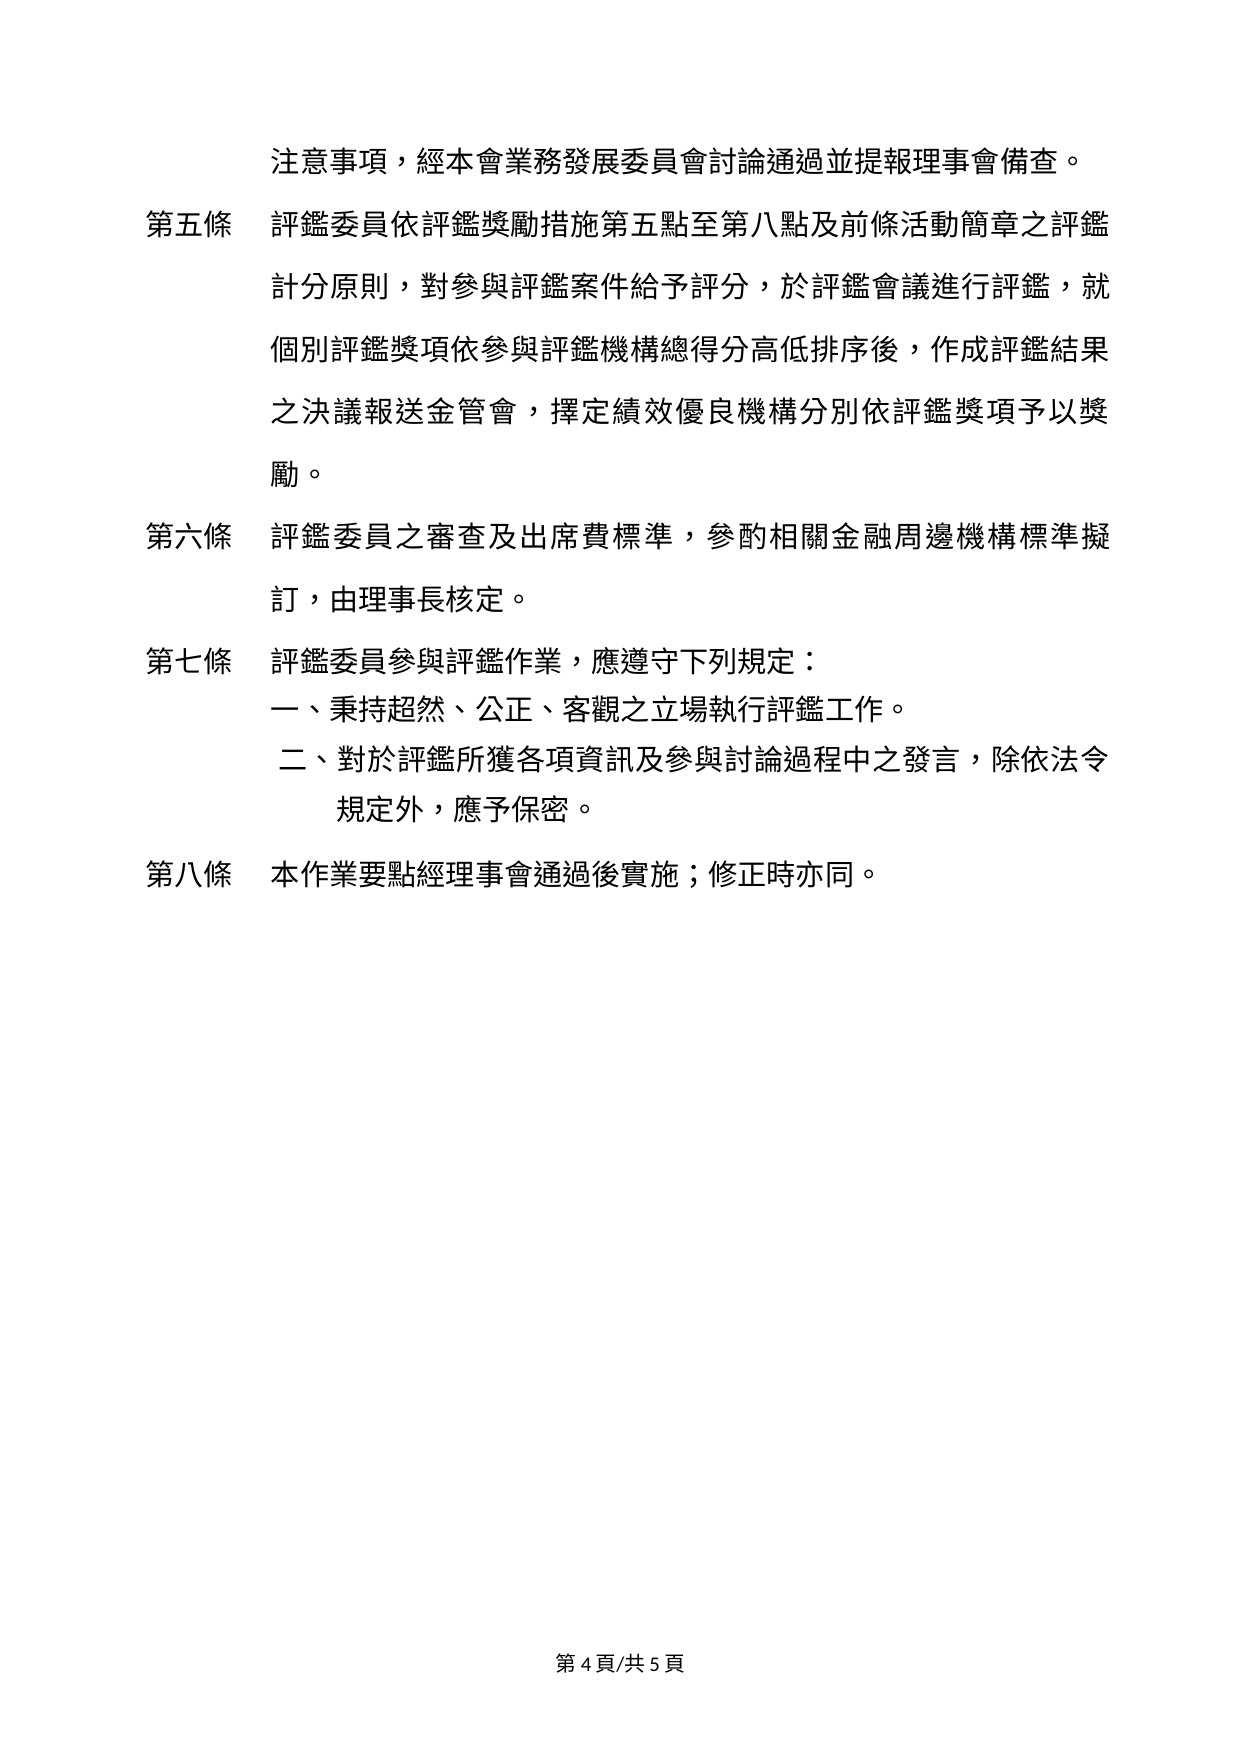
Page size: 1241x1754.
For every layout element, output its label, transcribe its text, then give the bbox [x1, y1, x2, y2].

table_cell 注意事項，經本會業務發展委員會討論通過並提報理事會備查。 [259, 118, 1122, 181]
table_cell 第六條 [118, 493, 259, 618]
table_cell 評鑑委員參與評鑑作業，應遵守下列規定： 一、秉持超然、公正、客觀之立場執行評鑑工作。 二、對於評鑑所獲各項資訊及參與討論過程中之發言，除依法令規定外，應予保密。 [259, 618, 1122, 831]
table_cell 評鑑委員之審查及出席費標準，參酌相關金融周邊機構標準擬訂，由理事長核定。 [259, 493, 1122, 618]
table_cell 第五條 [118, 181, 259, 493]
table_cell [118, 118, 259, 181]
table_cell 本作業要點經理事會通過後實施；修正時亦同。 [259, 831, 1122, 893]
table_cell 第七條 [118, 618, 259, 831]
table_cell 第八條 [118, 831, 259, 893]
table_cell 評鑑委員依評鑑獎勵措施第五點至第八點及前條活動簡章之評鑑計分原則，對參與評鑑案件給予評分，於評鑑會議進行評鑑，就個別評鑑獎項依參與評鑑機構總得分高低排序後，作成評鑑結果之決議報送金管會，擇定績效優良機構分別依評鑑獎項予以獎勵。 [259, 181, 1122, 493]
